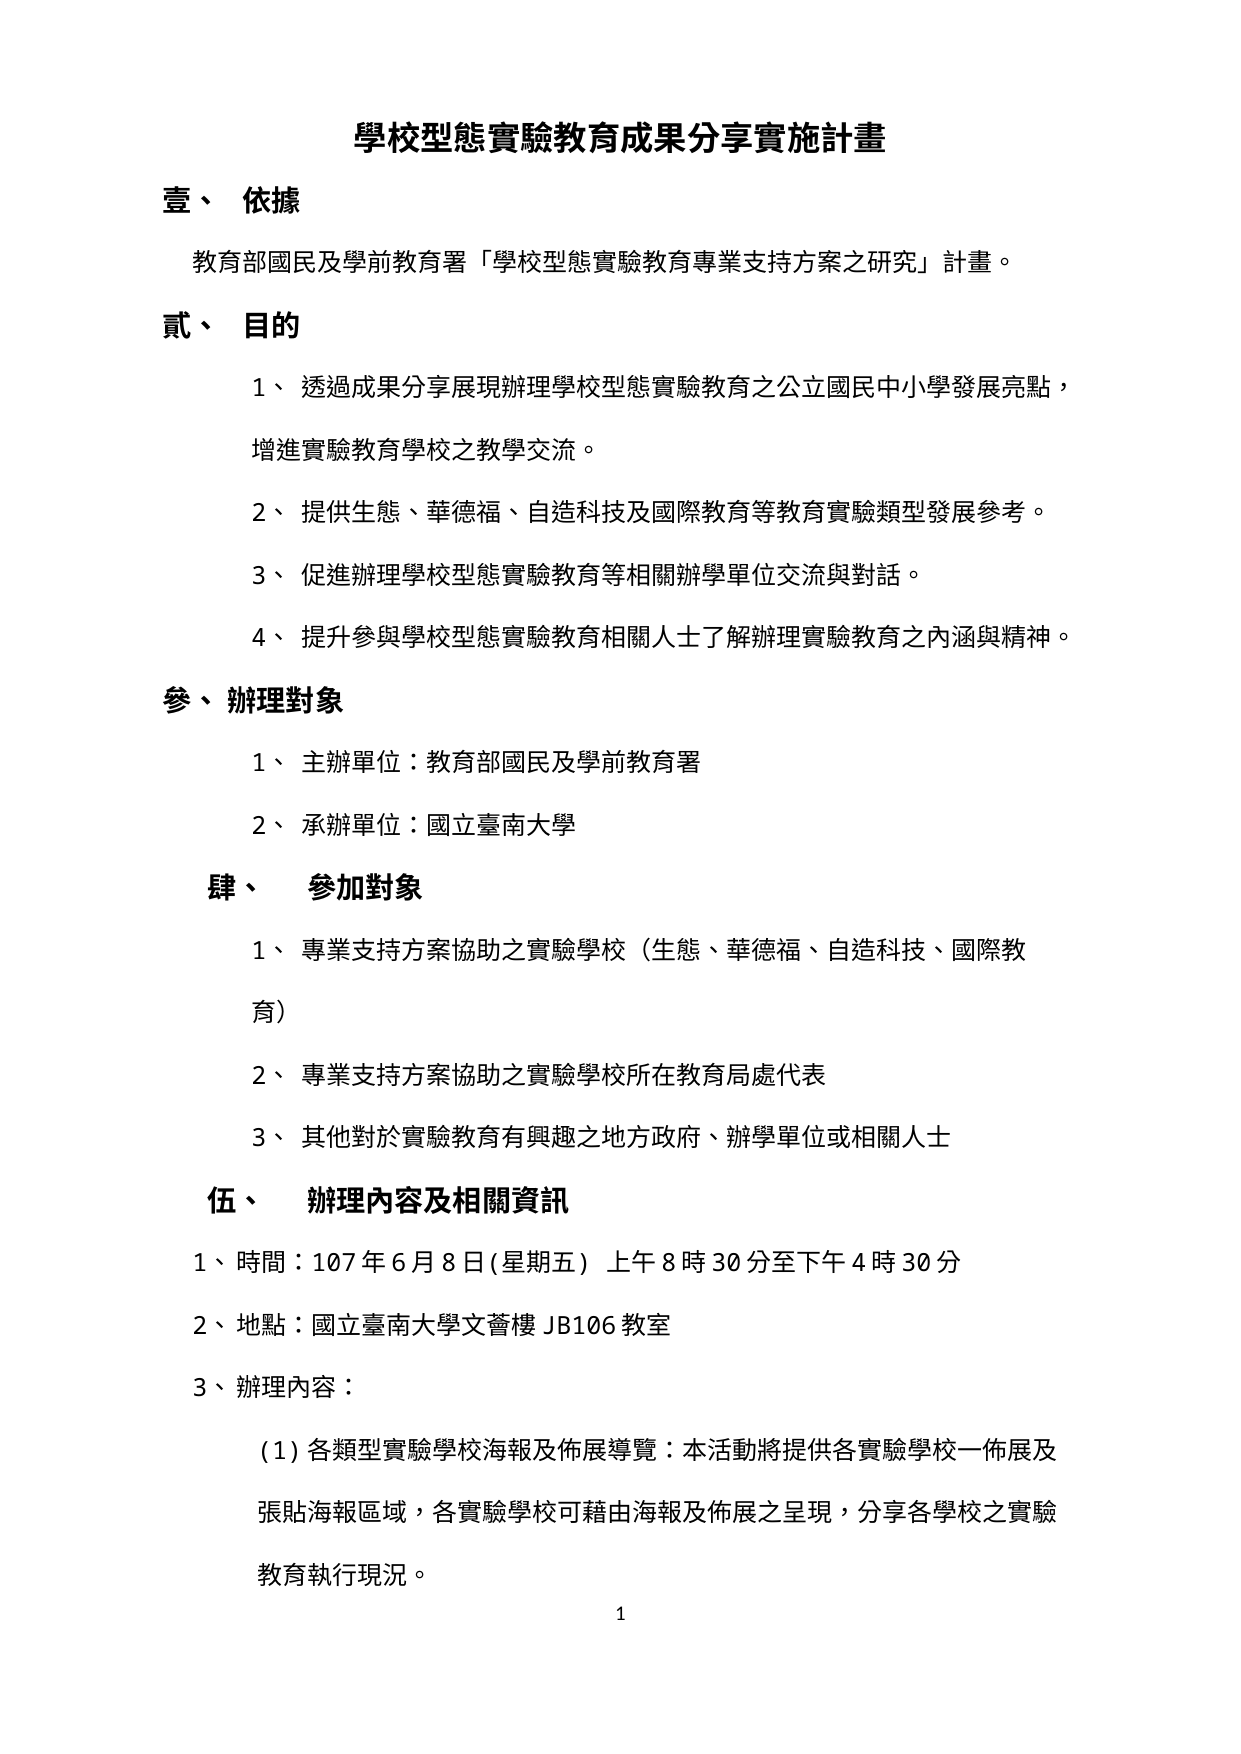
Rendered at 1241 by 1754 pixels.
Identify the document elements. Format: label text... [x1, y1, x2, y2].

text 學校型態實驗教育成果分享實施計畫 [177, 94, 1063, 157]
list 參加對象 [207, 844, 1063, 907]
list 辦理對象 [162, 657, 1063, 719]
list 地點：國立臺南大學文薈樓JB106教室 [192, 1282, 1063, 1344]
list 其他對於實驗教育有興趣之地方政府、辦學單位或相關人士 [251, 1094, 1063, 1157]
list 專業支持方案協助之實驗學校（生態、華德福、自造科技、國際教育） [251, 907, 1063, 1032]
list 時間：107年6月8日(星期五) 上午8時30分至下午4時30分 [192, 1219, 1063, 1282]
list 承辦單位：國立臺南大學 [251, 782, 1063, 844]
list 促進辦理學校型態實驗教育等相關辦學單位交流與對話。 [251, 532, 1063, 594]
list 辦理內容及相關資訊 [207, 1157, 1063, 1219]
list 透過成果分享展現辦理學校型態實驗教育之公立國民中小學發展亮點，增進實驗教育學校之教學交流。 [251, 344, 1063, 469]
list 專業支持方案協助之實驗學校所在教育局處代表 [251, 1032, 1063, 1094]
list 提升參與學校型態實驗教育相關人士了解辦理實驗教育之內涵與精神。 [251, 594, 1063, 657]
list 主辦單位：教育部國民及學前教育署 [251, 719, 1063, 782]
list 提供生態、華德福、自造科技及國際教育等教育實驗類型發展參考。 [251, 469, 1063, 532]
list 各類型實驗學校海報及佈展導覽：本活動將提供各實驗學校一佈展及張貼海報區域，各實驗學校可藉由海報及佈展之呈現，分享各學校之實驗教育執行現況。 [257, 1407, 1063, 1594]
list 目的 [162, 282, 1063, 344]
text 教育部國民及學前教育署「學校型態實驗教育專業支持方案之研究」計畫。 [192, 219, 1063, 282]
list 依據 [162, 157, 1063, 219]
list 辦理內容： [192, 1344, 1063, 1407]
